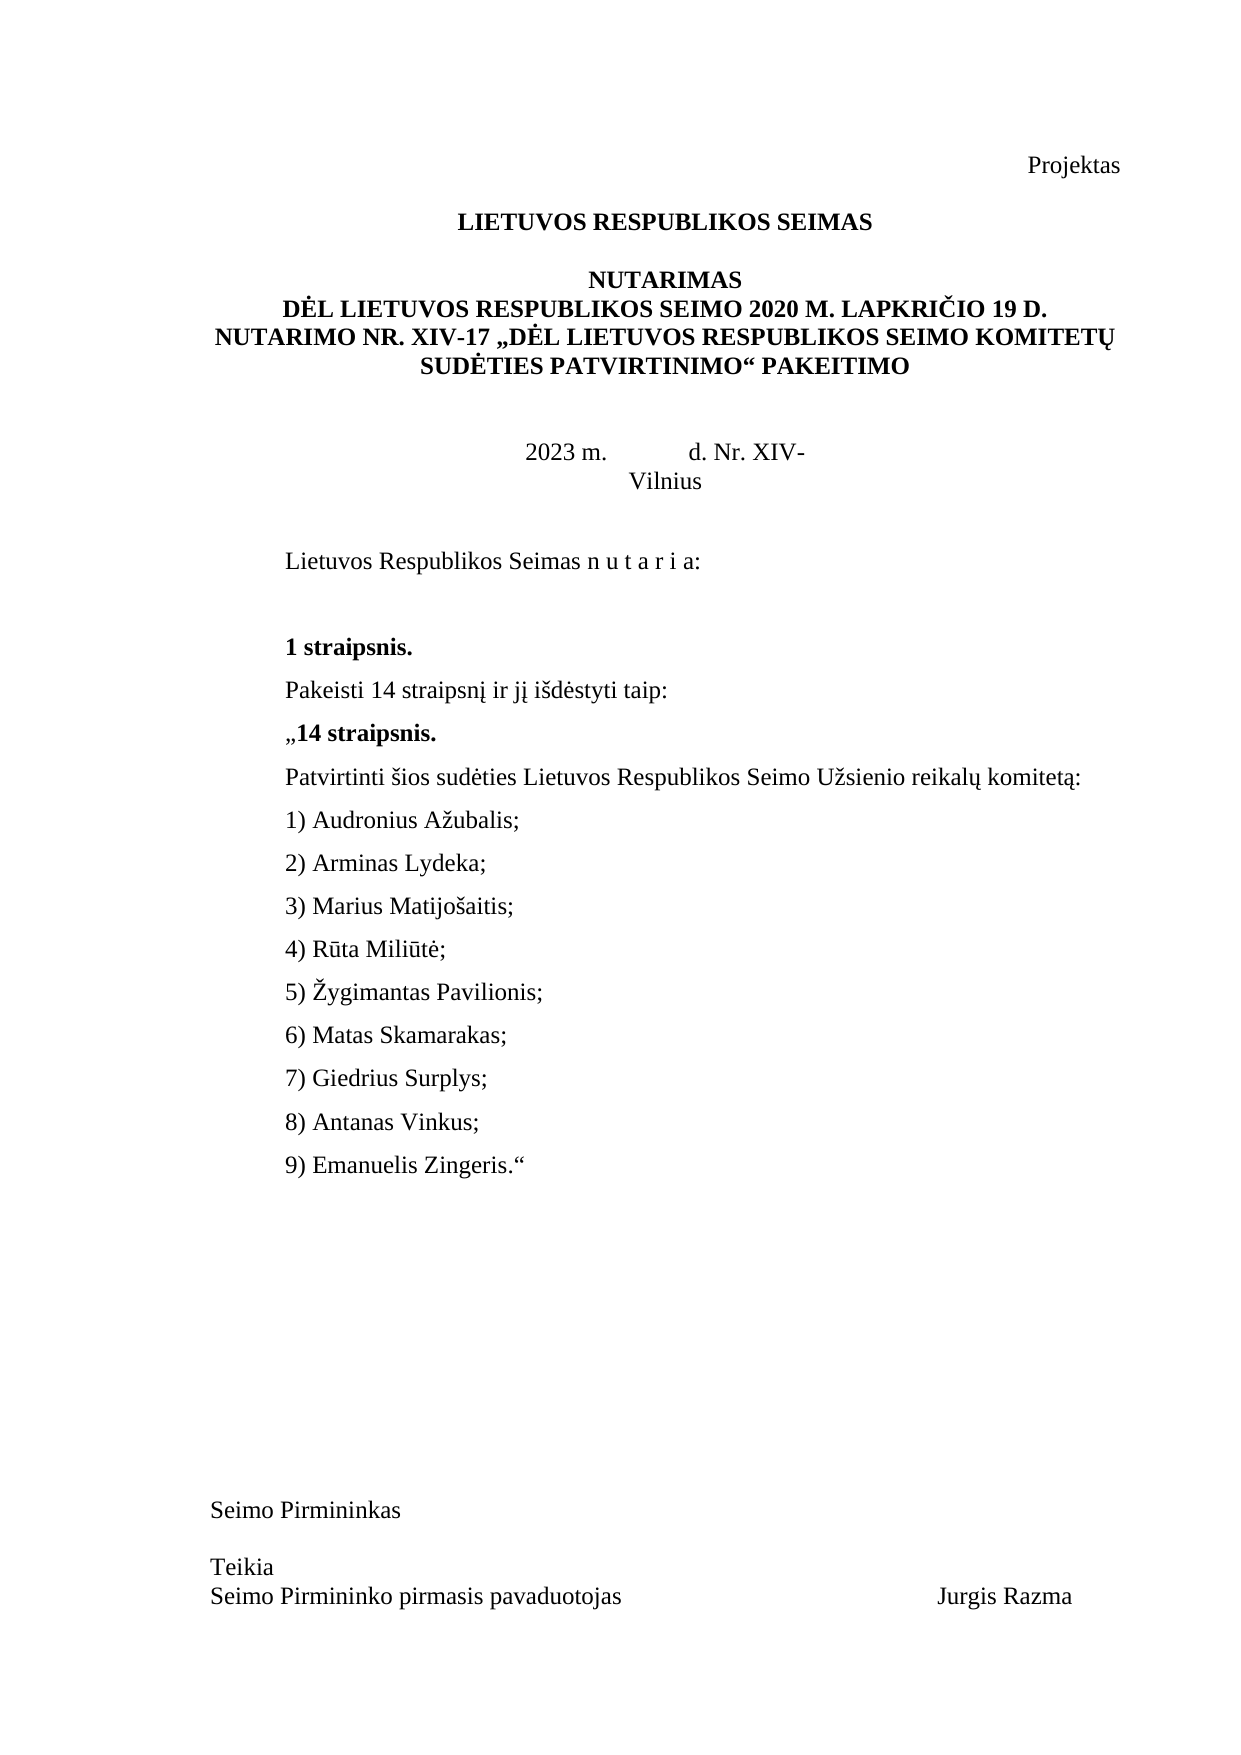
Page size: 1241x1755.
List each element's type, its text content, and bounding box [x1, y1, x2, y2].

text 2) Arminas Lydeka; [210, 848, 1120, 877]
text 5) Žygimantas Pavilionis; [210, 977, 1120, 1006]
text DĖL LIETUVOS RESPUBLIKOS SEIMO 2020 M. LAPKRIČIO 19 D. NUTARIMO NR. XIV-17 „DĖL LIETUVOS RESPUBLIKOS SEIMO KOMITETŲ SUDĖTIES PATVIRTINIMO“ PAKEITIMO [210, 294, 1120, 380]
text Seimo Pirmininkas [210, 1495, 1120, 1523]
text 1 straipsnis. [210, 632, 1120, 661]
text 8) Antanas Vinkus; [210, 1107, 1120, 1135]
text NUTARIMAS [210, 265, 1120, 294]
text Projektas [210, 150, 1120, 179]
text Vilnius [210, 466, 1120, 495]
text Pakeisti 14 straipsnį ir jį išdėstyti taip: [210, 675, 1120, 704]
text 7) Giedrius Surplys; [210, 1063, 1120, 1092]
text 3) Marius Matijošaitis; [210, 891, 1120, 920]
text Seimo Pirmininko pirmasis pavaduotojas (Parašas Jurgis Razma [210, 1581, 1120, 1610]
text 9) Emanuelis Zingeris.“ [210, 1150, 1120, 1178]
text 1) Audronius Ažubalis; [210, 805, 1120, 833]
text 6) Matas Skamarakas; [210, 1020, 1120, 1049]
text Teikia [210, 1552, 1120, 1581]
text LIETUVOS RESPUBLIKOS SEIMAS [210, 207, 1120, 236]
text Lietuvos Respublikos Seimas nutaria: [210, 546, 1120, 575]
text „14 straipsnis. [210, 718, 1120, 747]
text 4) Rūta Miliūtė; [210, 934, 1120, 963]
text Patvirtinti šios sudėties Lietuvos Respublikos Seimo Užsienio reikalų komitetą: [210, 762, 1120, 790]
text 2023 m. d. Nr. XIV- [210, 437, 1120, 466]
